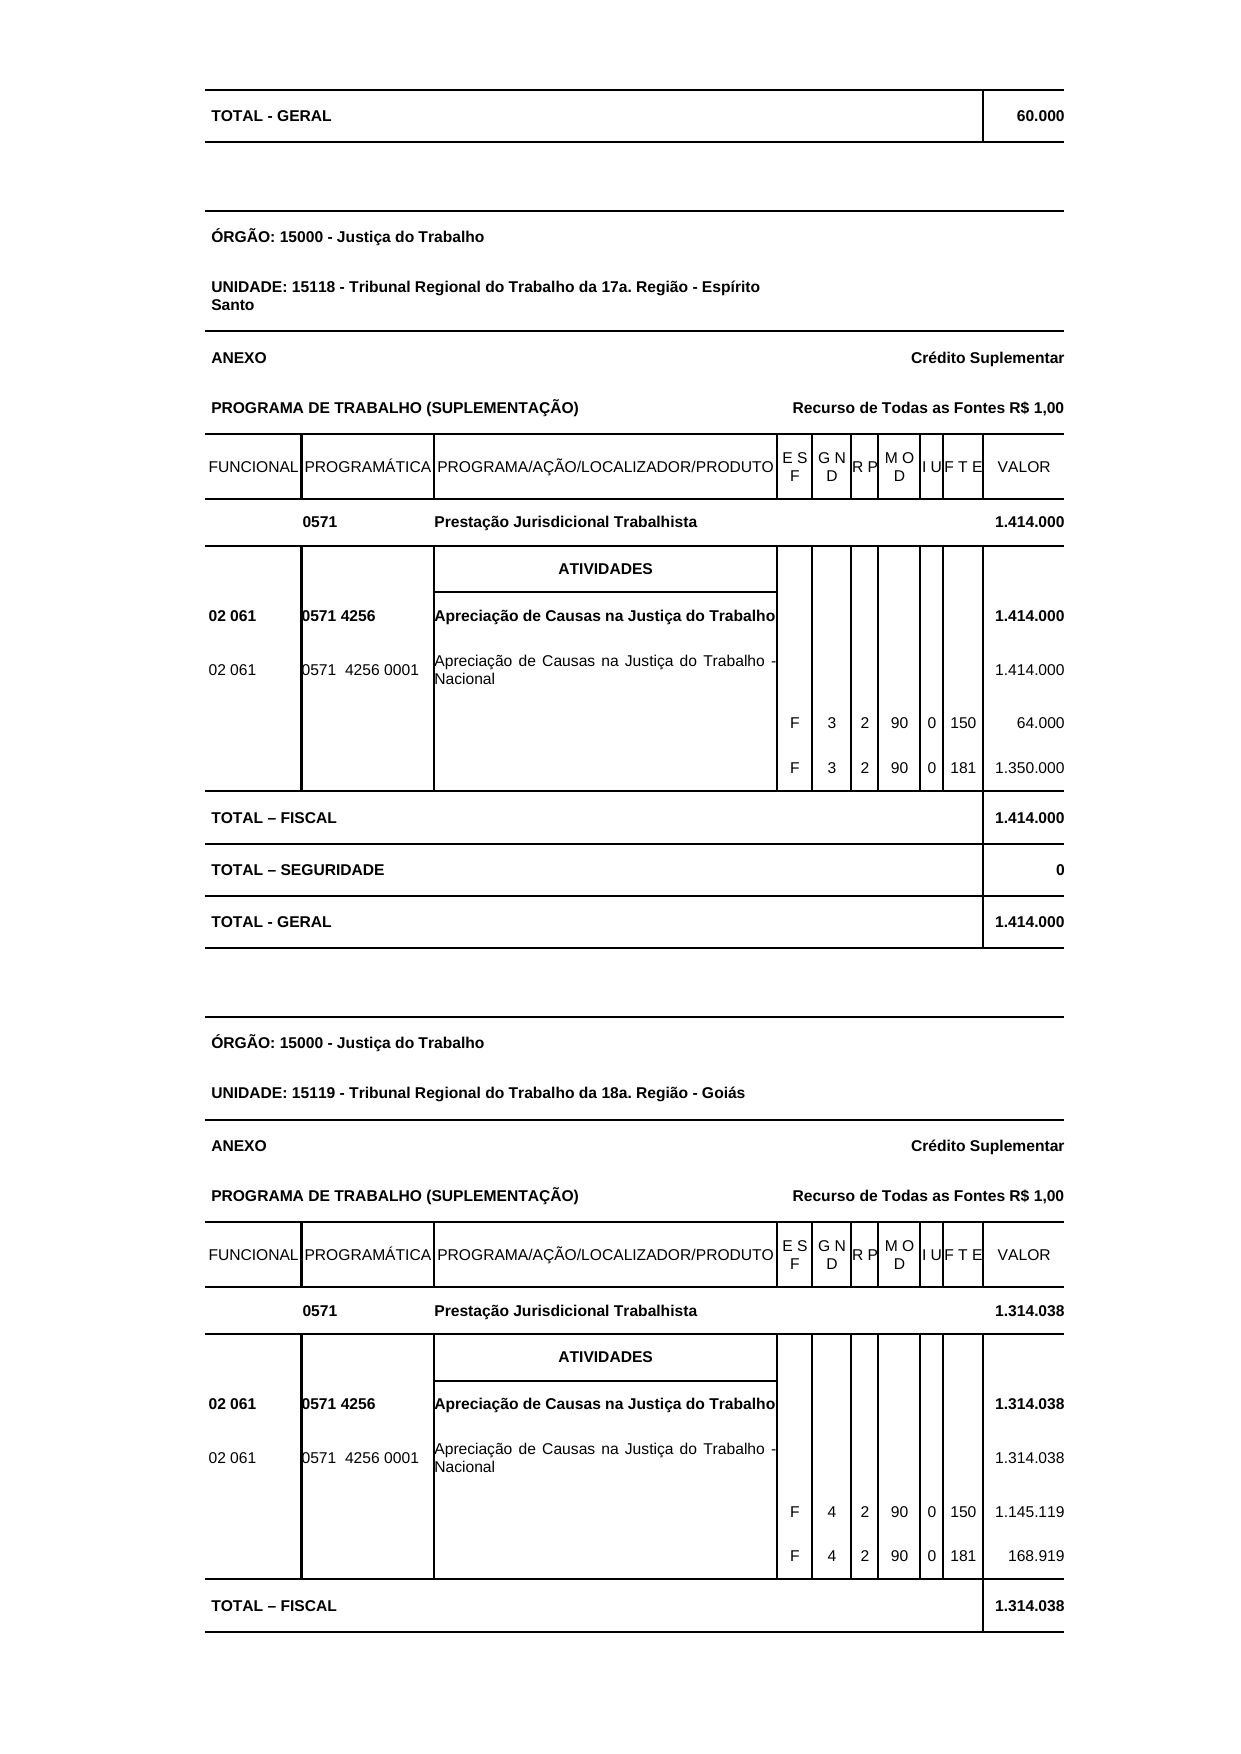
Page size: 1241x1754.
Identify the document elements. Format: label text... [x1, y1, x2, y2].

table_cell F [778, 1534, 811, 1578]
table_cell [435, 1489, 776, 1534]
table_cell M O D [879, 435, 919, 498]
table_cell ANEXO [205, 332, 777, 383]
table_cell [983, 143, 1064, 209]
table_cell [205, 143, 983, 209]
table_cell 60.000 [984, 91, 1064, 141]
table_cell M O D [879, 1223, 919, 1286]
table_cell 1.314.038 [983, 1288, 1064, 1333]
table_cell 1.314.038 [984, 1426, 1064, 1489]
table_cell [852, 547, 877, 591]
table_cell R P [852, 1223, 877, 1286]
table_cell [205, 701, 300, 745]
table_cell 1.414.000 [984, 638, 1064, 701]
table_cell [944, 591, 982, 638]
table_cell 1.414.000 [984, 591, 1064, 638]
table_cell 2 [852, 1489, 877, 1534]
table_cell [852, 1380, 877, 1426]
table_cell I U [921, 1223, 942, 1286]
table_cell 0571 4256 0001 [303, 638, 433, 701]
table_cell [813, 1335, 850, 1379]
table_cell [205, 1489, 300, 1534]
table_cell 4 [813, 1489, 850, 1534]
table_cell G N D [813, 435, 850, 498]
table_cell VALOR [984, 1223, 1064, 1286]
table_cell 3 [813, 745, 850, 790]
table_cell TOTAL – FISCAL [205, 792, 982, 842]
table_cell 02 061 [205, 1380, 300, 1426]
table_cell 181 [944, 745, 982, 790]
table_cell 0 [921, 701, 942, 745]
table_cell 2 [852, 1534, 877, 1578]
table_cell [778, 1380, 811, 1426]
table_cell [921, 1380, 942, 1426]
table_cell 0571 [205, 1288, 434, 1333]
table_cell F T E [944, 435, 982, 498]
table_cell 90 [879, 701, 919, 745]
table_cell [879, 547, 919, 591]
table_cell [205, 1335, 300, 1379]
table_cell 0 [921, 1489, 942, 1534]
table_cell [303, 1534, 433, 1578]
table_cell 3 [813, 701, 850, 745]
table_cell 0571 4256 [303, 1380, 433, 1426]
table_cell 02 061 [205, 638, 300, 701]
table_cell [205, 1534, 300, 1578]
table_cell 2 [852, 701, 877, 745]
table_cell [303, 1335, 433, 1379]
table_cell Apreciação de Causas na Justiça do Trabalho - Nacional [435, 1426, 776, 1489]
table_cell [921, 591, 942, 638]
table_cell Recurso de Todas as Fontes R$ 1,00 [777, 1171, 1064, 1221]
table_cell [921, 547, 942, 591]
table_cell [944, 1426, 982, 1489]
table_cell [777, 1068, 1064, 1118]
table_cell 0571 4256 [303, 591, 433, 638]
table_cell [879, 1426, 919, 1489]
table_cell 64.000 [984, 701, 1064, 745]
table_cell 0571 4256 0001 [303, 1426, 433, 1489]
table_cell [944, 1335, 982, 1379]
table_cell TOTAL – FISCAL [205, 1580, 982, 1631]
table_cell I U [921, 435, 942, 498]
table_cell [813, 591, 850, 638]
table_cell Apreciação de Causas na Justiça do Trabalho [435, 593, 776, 638]
table_cell [852, 638, 877, 701]
table_cell 90 [879, 745, 919, 790]
table_cell [303, 701, 433, 745]
table_cell 150 [944, 1489, 982, 1534]
table_cell [778, 547, 811, 591]
table_cell 1.314.038 [984, 1580, 1064, 1631]
table_cell Apreciação de Causas na Justiça do Trabalho - Nacional [435, 638, 776, 701]
table_cell [813, 1426, 850, 1489]
table_cell 1.414.000 [983, 500, 1064, 544]
table_cell 0571 [205, 500, 434, 544]
table_cell F [778, 745, 811, 790]
table_cell PROGRAMA/AÇÃO/LOCALIZADOR/PRODUTO [435, 435, 776, 498]
table_cell ANEXO [205, 1121, 777, 1171]
table_cell [205, 949, 983, 1016]
table_cell Atividades [435, 547, 776, 591]
table_cell F T E [944, 1223, 982, 1286]
table_cell 2 [852, 745, 877, 790]
table_cell Crédito Suplementar [777, 332, 1064, 383]
table_cell 150 [944, 701, 982, 745]
table_cell [303, 1489, 433, 1534]
table_cell [984, 1335, 1064, 1379]
table_cell ÓRGÃO: 15000 - Justiça do Trabalho [205, 212, 1064, 262]
table_cell [984, 547, 1064, 591]
table_cell PROGRAMÁTICA [303, 1223, 433, 1286]
table_cell [778, 1426, 811, 1489]
table_cell TOTAL – SEGURIDADE [205, 845, 982, 895]
table_cell [813, 547, 850, 591]
table_cell 168.919 [984, 1534, 1064, 1578]
table_cell [435, 1534, 776, 1578]
table_cell 4 [813, 1534, 850, 1578]
table_cell 1.414.000 [984, 792, 1064, 842]
table_cell [778, 1335, 811, 1379]
table_cell [852, 591, 877, 638]
table_cell [813, 638, 850, 701]
table_cell 181 [944, 1534, 982, 1578]
table_cell [435, 701, 776, 745]
table_cell 1.414.000 [984, 897, 1064, 947]
table_cell [778, 591, 811, 638]
table_cell F [778, 1489, 811, 1534]
table_cell PROGRAMÁTICA [303, 435, 433, 498]
table_cell [944, 638, 982, 701]
table_cell TOTAL - GERAL [205, 91, 982, 141]
table_cell [303, 547, 433, 591]
table_cell PROGRAMA DE TRABALHO (SUPLEMENTAÇÃO) [205, 1171, 777, 1221]
table_cell Apreciação de Causas na Justiça do Trabalho [435, 1382, 776, 1426]
table_cell [879, 1335, 919, 1379]
table_cell PROGRAMA/AÇÃO/LOCALIZADOR/PRODUTO [435, 1223, 776, 1286]
table_cell 0 [921, 745, 942, 790]
table_cell E S F [778, 1223, 811, 1286]
table_cell Recurso de Todas as Fontes R$ 1,00 [777, 383, 1064, 433]
table_cell [921, 638, 942, 701]
table_cell [944, 1380, 982, 1426]
table_cell [921, 1335, 942, 1379]
table_cell [205, 745, 300, 790]
table_cell 02 061 [205, 1426, 300, 1489]
table_cell 1.314.038 [984, 1380, 1064, 1426]
table_cell [852, 1335, 877, 1379]
table_cell FUNCIONAL [205, 435, 300, 498]
table_cell 0 [921, 1534, 942, 1578]
table_cell [205, 547, 300, 591]
table_cell [778, 638, 811, 701]
table_cell Prestação Jurisdicional Trabalhista [434, 500, 983, 544]
table_cell 1.350.000 [984, 745, 1064, 790]
table_cell 1.145.119 [984, 1489, 1064, 1534]
table_cell [813, 1380, 850, 1426]
table_cell E S F [778, 435, 811, 498]
table_cell [983, 949, 1064, 1016]
table_cell TOTAL - GERAL [205, 897, 982, 947]
table_cell [921, 1426, 942, 1489]
table_cell [879, 591, 919, 638]
table_cell G N D [813, 1223, 850, 1286]
table_cell [435, 745, 776, 790]
table_cell F [778, 701, 811, 745]
table_cell Prestação Jurisdicional Trabalhista [434, 1288, 983, 1333]
table_cell UNIDADE: 15118 - Tribunal Regional do Trabalho da 17a. Região - Espírito Santo [205, 262, 777, 330]
table_cell 90 [879, 1489, 919, 1534]
table_cell [879, 638, 919, 701]
table_cell [852, 1426, 877, 1489]
table_cell [303, 745, 433, 790]
table_cell ÓRGÃO: 15000 - Justiça do Trabalho [205, 1018, 1064, 1068]
table_cell PROGRAMA DE TRABALHO (SUPLEMENTAÇÃO) [205, 383, 777, 433]
table_cell 02 061 [205, 591, 300, 638]
table_cell FUNCIONAL [205, 1223, 300, 1286]
table_cell R P [852, 435, 877, 498]
table_cell 90 [879, 1534, 919, 1578]
table_cell UNIDADE: 15119 - Tribunal Regional do Trabalho da 18a. Região - Goiás [205, 1068, 777, 1118]
table_cell Crédito Suplementar [777, 1121, 1064, 1171]
table_cell [879, 1380, 919, 1426]
table_cell 0 [984, 845, 1064, 895]
table_cell VALOR [984, 435, 1064, 498]
table_cell [944, 547, 982, 591]
table_cell Atividades [435, 1335, 776, 1379]
table_cell [777, 262, 1064, 330]
